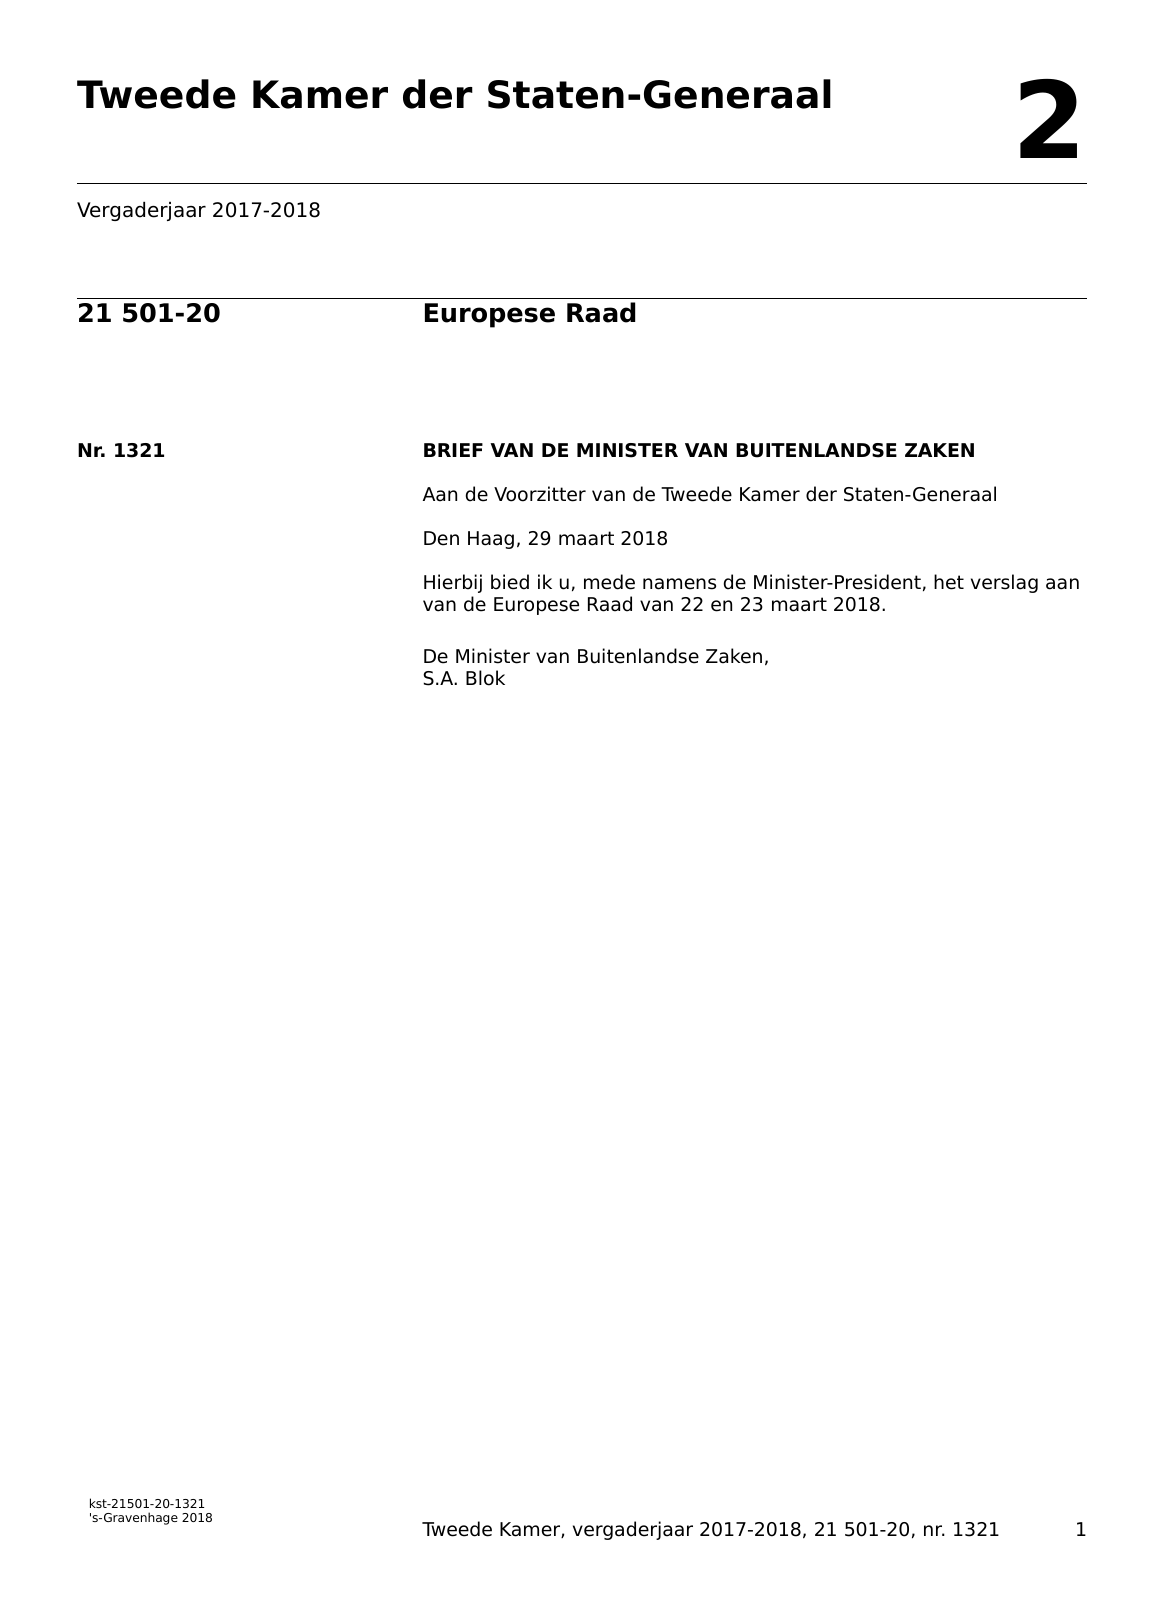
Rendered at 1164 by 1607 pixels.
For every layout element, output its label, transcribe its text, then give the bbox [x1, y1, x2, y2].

text Hierbij bied ik u, mede namens de Minister-President, het verslag aan [422, 572, 1087, 594]
table_header Tweede Kamer der Staten-Generaal [77, 59, 886, 183]
text Aan de Voorzitter van de Tweede Kamer der Staten-Generaal [422, 484, 1087, 506]
table_header 2 [886, 59, 1087, 183]
table_cell Vergaderjaar 2017-2018 [77, 184, 1087, 298]
text kst-21501-20-1321 [88, 1497, 323, 1511]
text van de Europese Raad van 22 en 23 maart 2018. [422, 594, 1087, 616]
text Den Haag, 29 maart 2018 [422, 528, 1087, 550]
subtitle 21 501-20 Europese Raad [77, 299, 1087, 329]
text De Minister van Buitenlandse Zaken, S.A. Blok [422, 646, 1087, 690]
text 's-Gravenhage 2018 [88, 1511, 323, 1525]
subtitle Nr. 1321 BRIEF VAN DE MINISTER VAN BUITENLANDSE ZAKEN [77, 440, 1087, 462]
